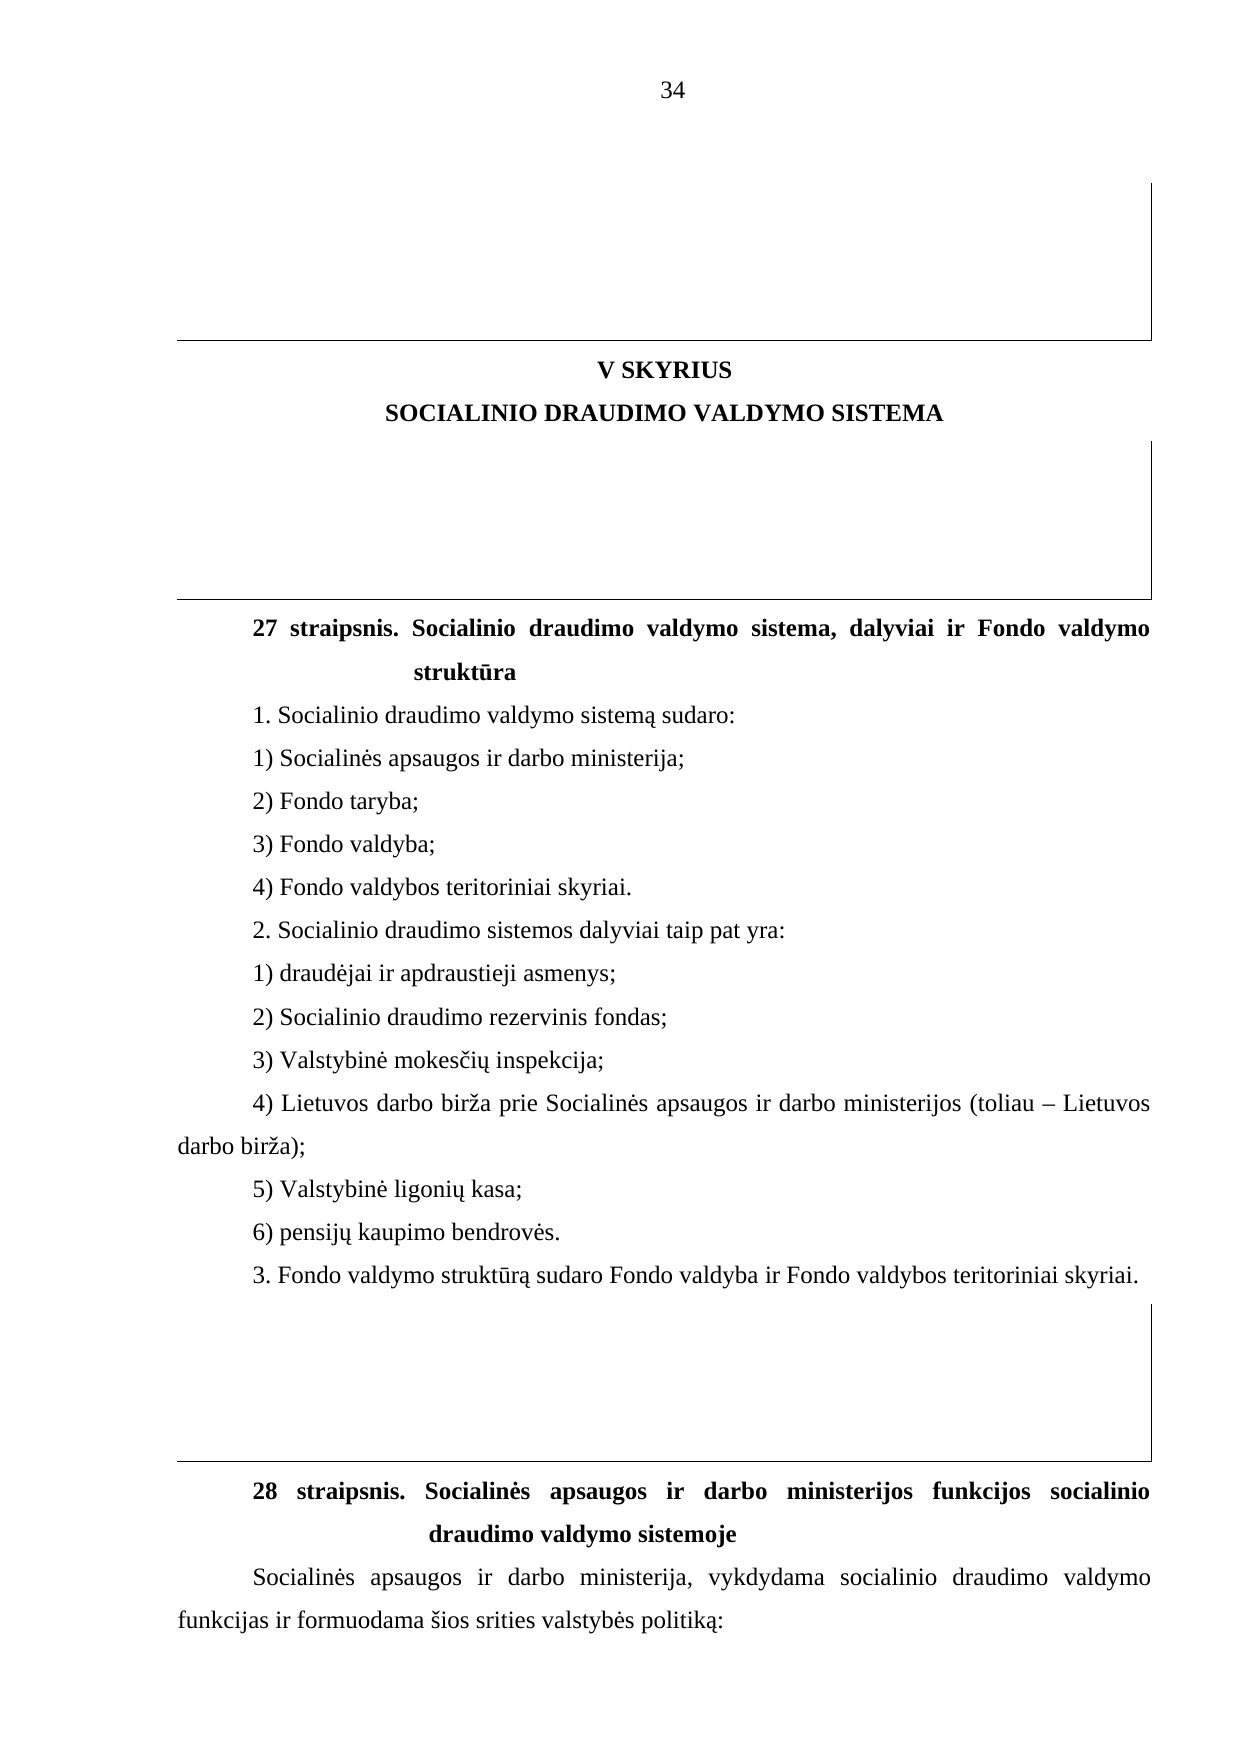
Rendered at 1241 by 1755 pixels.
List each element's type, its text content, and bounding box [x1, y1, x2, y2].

text 3) Valstybinė mokesčių inspekcija; [177, 1045, 1152, 1073]
text 2. Socialinio draudimo sistemos dalyviai taip pat yra: [177, 915, 1152, 944]
text 28 straipsnis. Socialinės apsaugos ir darbo ministerijos funkcijos socialinio draudimo valdymo sistemoje [252, 1476, 1152, 1548]
text 27 straipsnis. Socialinio draudimo valdymo sistema, dalyviai ir Fondo valdymo struktūra [252, 613, 1152, 685]
text Socialinės apsaugos ir darbo ministerija, vykdydama socialinio draudimo valdymo funkcijas ir formuodama šios srities valstybės politiką: [177, 1562, 1152, 1634]
text 3) Fondo valdyba; [177, 829, 1152, 858]
text V SKYRIUS [177, 355, 1152, 384]
text 5) Valstybinė ligonių kasa; [177, 1174, 1152, 1203]
text 3. Fondo valdymo struktūrą sudaro Fondo valdyba ir Fondo valdybos teritoriniai skyriai. [177, 1260, 1152, 1289]
text 2) Fondo taryba; [177, 786, 1152, 815]
text SOCIALINIO DRAUDIMO VALDYMO SISTEMA [177, 398, 1152, 427]
text 1. Socialinio draudimo valdymo sistemą sudaro: [177, 700, 1152, 728]
text 6) pensijų kaupimo bendrovės. [177, 1217, 1152, 1246]
text 4) Fondo valdybos teritoriniai skyriai. [177, 872, 1152, 901]
text 4) Lietuvos darbo birža prie Socialinės apsaugos ir darbo ministerijos (toliau – Lietuvos darbo birža); [177, 1088, 1152, 1160]
text 2) Socialinio draudimo rezervinis fondas; [177, 1002, 1152, 1030]
text 1) draudėjai ir apdraustieji asmenys; [177, 958, 1152, 987]
text 1) Socialinės apsaugos ir darbo ministerija; [177, 743, 1152, 772]
